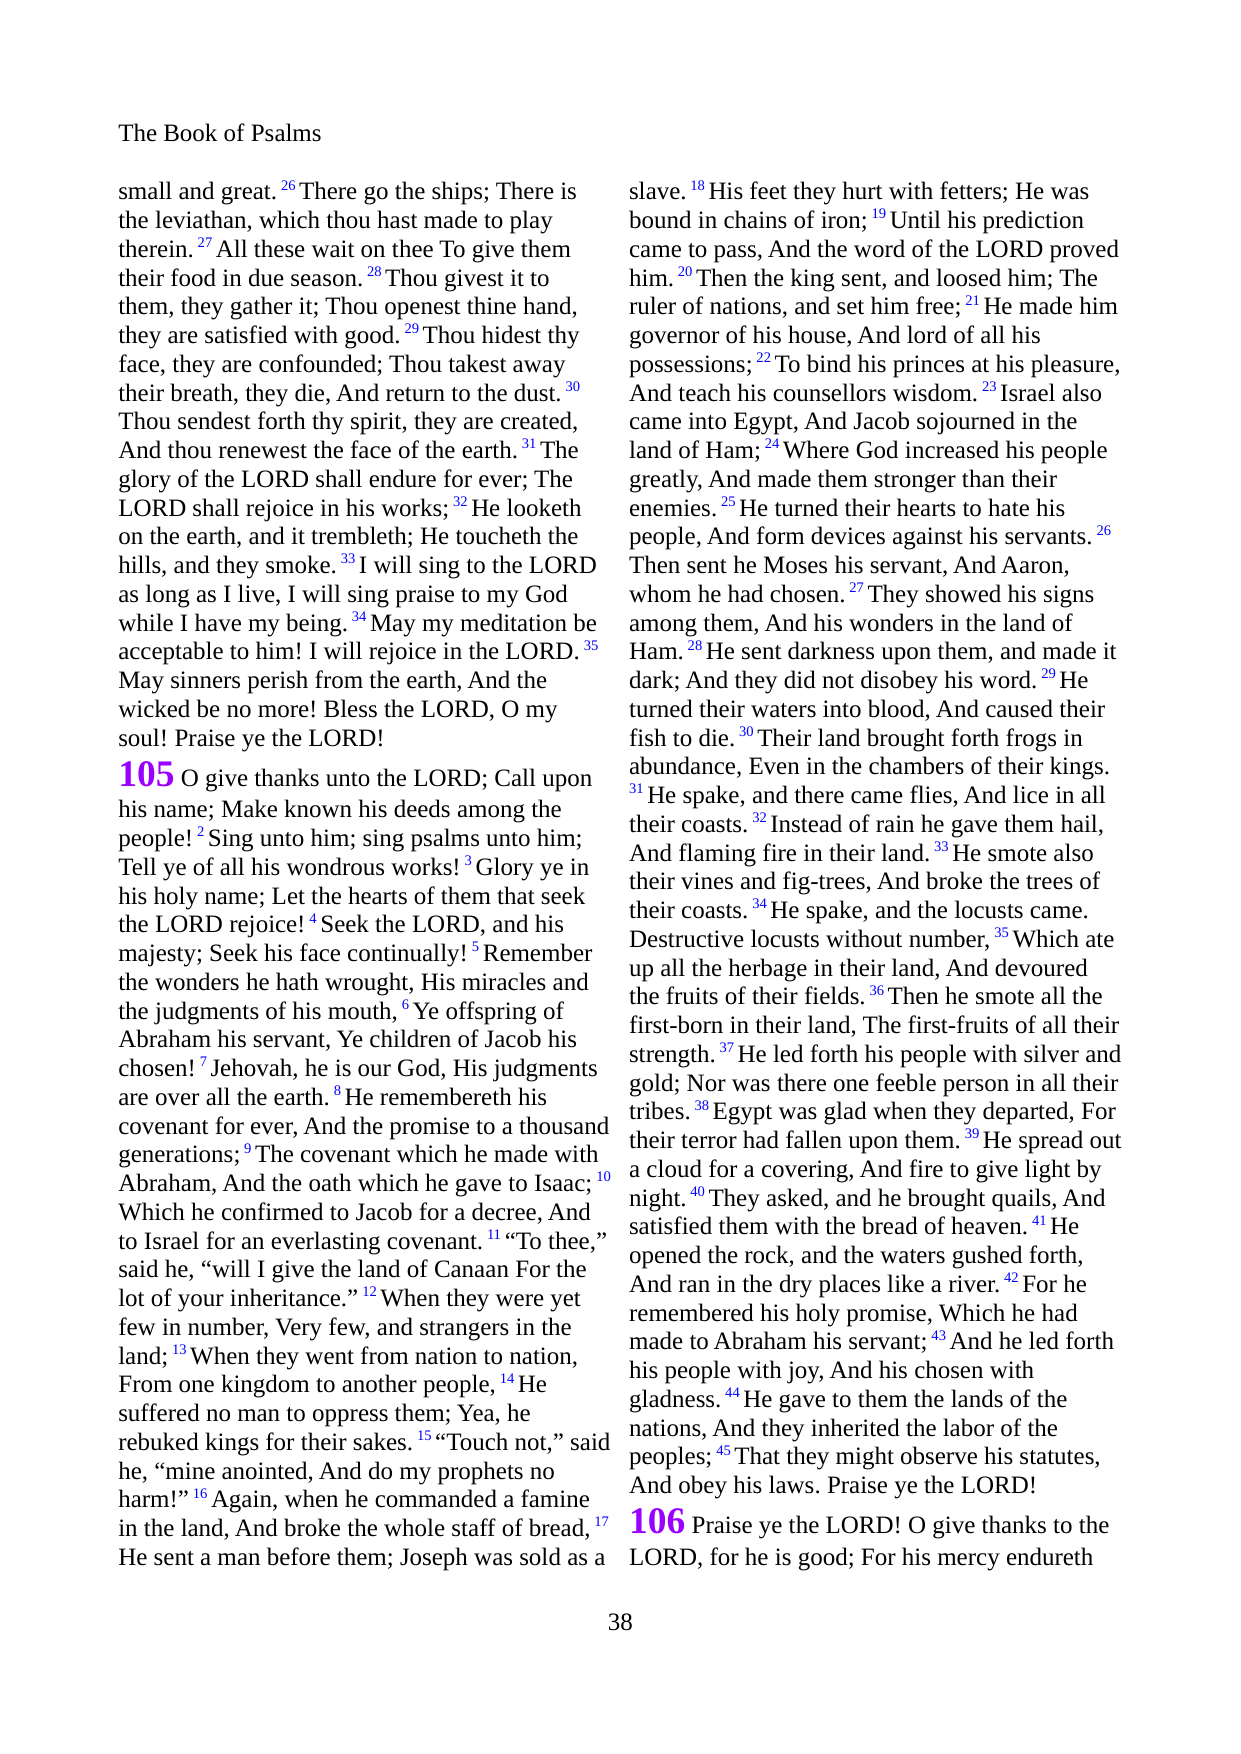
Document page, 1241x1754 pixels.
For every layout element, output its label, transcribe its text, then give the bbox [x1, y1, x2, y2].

text 105 O give thanks unto the LORD; Call upon his name; Make known his deeds among the people! 2 Sing unto him; sing psalms unto him; Tell ye of all his wondrous works! 3 Glory ye in his holy name; Let the hearts of them that seek the LORD rejoice! 4 Seek the LORD, and his majesty; Seek his face continually! 5 Remember the wonders he hath wrought, His miracles and the judgments of his mouth, 6 Ye offspring of Abraham his servant, Ye children of Jacob his chosen! 7 Jehovah, he is our God, His judgments are over all the earth. 8 He remembereth his covenant for ever, And the promise to a thousand generations; 9 The covenant which he made with Abraham, And the oath which he gave to Isaac; 10 Which he confirmed to Jacob for a decree, And to Israel for an everlasting covenant. 11 “To thee,” said he, “will I give the land of Canaan For the lot of your inheritance.” 12 When they were yet few in number, Very few, and strangers in the land; 13 When they went from nation to nation, From one kingdom to another people, 14 He suffered no man to oppress them; Yea, he rebuked kings for their sakes. 15 “Touch not,” said he, “mine anointed, And do my prophets no harm!” 16 Again, when he commanded a famine in the land, And broke the whole staff of bread, 17 He sent a man before them; Joseph was sold as a [118, 751, 611, 1571]
text 106 Praise ye the LORD! O give thanks to the LORD, for he is good; For his mercy endureth [629, 1499, 1122, 1571]
text small and great. 26 There go the ships; There is the leviathan, which thou hast made to play therein. 27 All these wait on thee To give them their food in due season. 28 Thou givest it to them, they gather it; Thou openest thine hand, they are satisfied with good. 29 Thou hidest thy face, they are confounded; Thou takest away their breath, they die, And return to the dust. 30 Thou sendest forth thy spirit, they are created, And thou renewest the face of the earth. 31 The glory of the LORD shall endure for ever; The LORD shall rejoice in his works; 32 He looketh on the earth, and it trembleth; He toucheth the hills, and they smoke. 33 I will sing to the LORD as long as I live, I will sing praise to my God while I have my being. 34 May my meditation be acceptable to him! I will rejoice in the LORD. 35 May sinners perish from the earth, And the wicked be no more! Bless the LORD, O my soul! Praise ye the LORD! [118, 176, 611, 751]
text slave. 18 His feet they hurt with fetters; He was bound in chains of iron; 19 Until his prediction came to pass, And the word of the LORD proved him. 20 Then the king sent, and loosed him; The ruler of nations, and set him free; 21 He made him governor of his house, And lord of all his possessions; 22 To bind his princes at his pleasure, And teach his counsellors wisdom. 23 Israel also came into Egypt, And Jacob sojourned in the land of Ham; 24 Where God increased his people greatly, And made them stronger than their enemies. 25 He turned their hearts to hate his people, And form devices against his servants. 26 Then sent he Moses his servant, And Aaron, whom he had chosen. 27 They showed his signs among them, And his wonders in the land of Ham. 28 He sent darkness upon them, and made it dark; And they did not disobey his word. 29 He turned their waters into blood, And caused their fish to die. 30 Their land brought forth frogs in abundance, Even in the chambers of their kings. 31 He spake, and there came flies, And lice in all their coasts. 32 Instead of rain he gave them hail, And flaming fire in their land. 33 He smote also their vines and fig-trees, And broke the trees of their coasts. 34 He spake, and the locusts came. Destructive locusts without number, 35 Which ate up all the herbage in their land, And devoured the fruits of their fields. 36 Then he smote all the first-born in their land, The first-fruits of all their strength. 37 He led forth his people with silver and gold; Nor was there one feeble person in all their tribes. 38 Egypt was glad when they departed, For their terror had fallen upon them. 39 He spread out a cloud for a covering, And fire to give light by night. 40 They asked, and he brought quails, And satisfied them with the bread of heaven. 41 He opened the rock, and the waters gushed forth, And ran in the dry places like a river. 42 For he remembered his holy promise, Which he had made to Abraham his servant; 43 And he led forth his people with joy, And his chosen with gladness. 44 He gave to them the lands of the nations, And they inherited the labor of the peoples; 45 That they might observe his statutes, And obey his laws. Praise ye the LORD! [629, 176, 1122, 1499]
